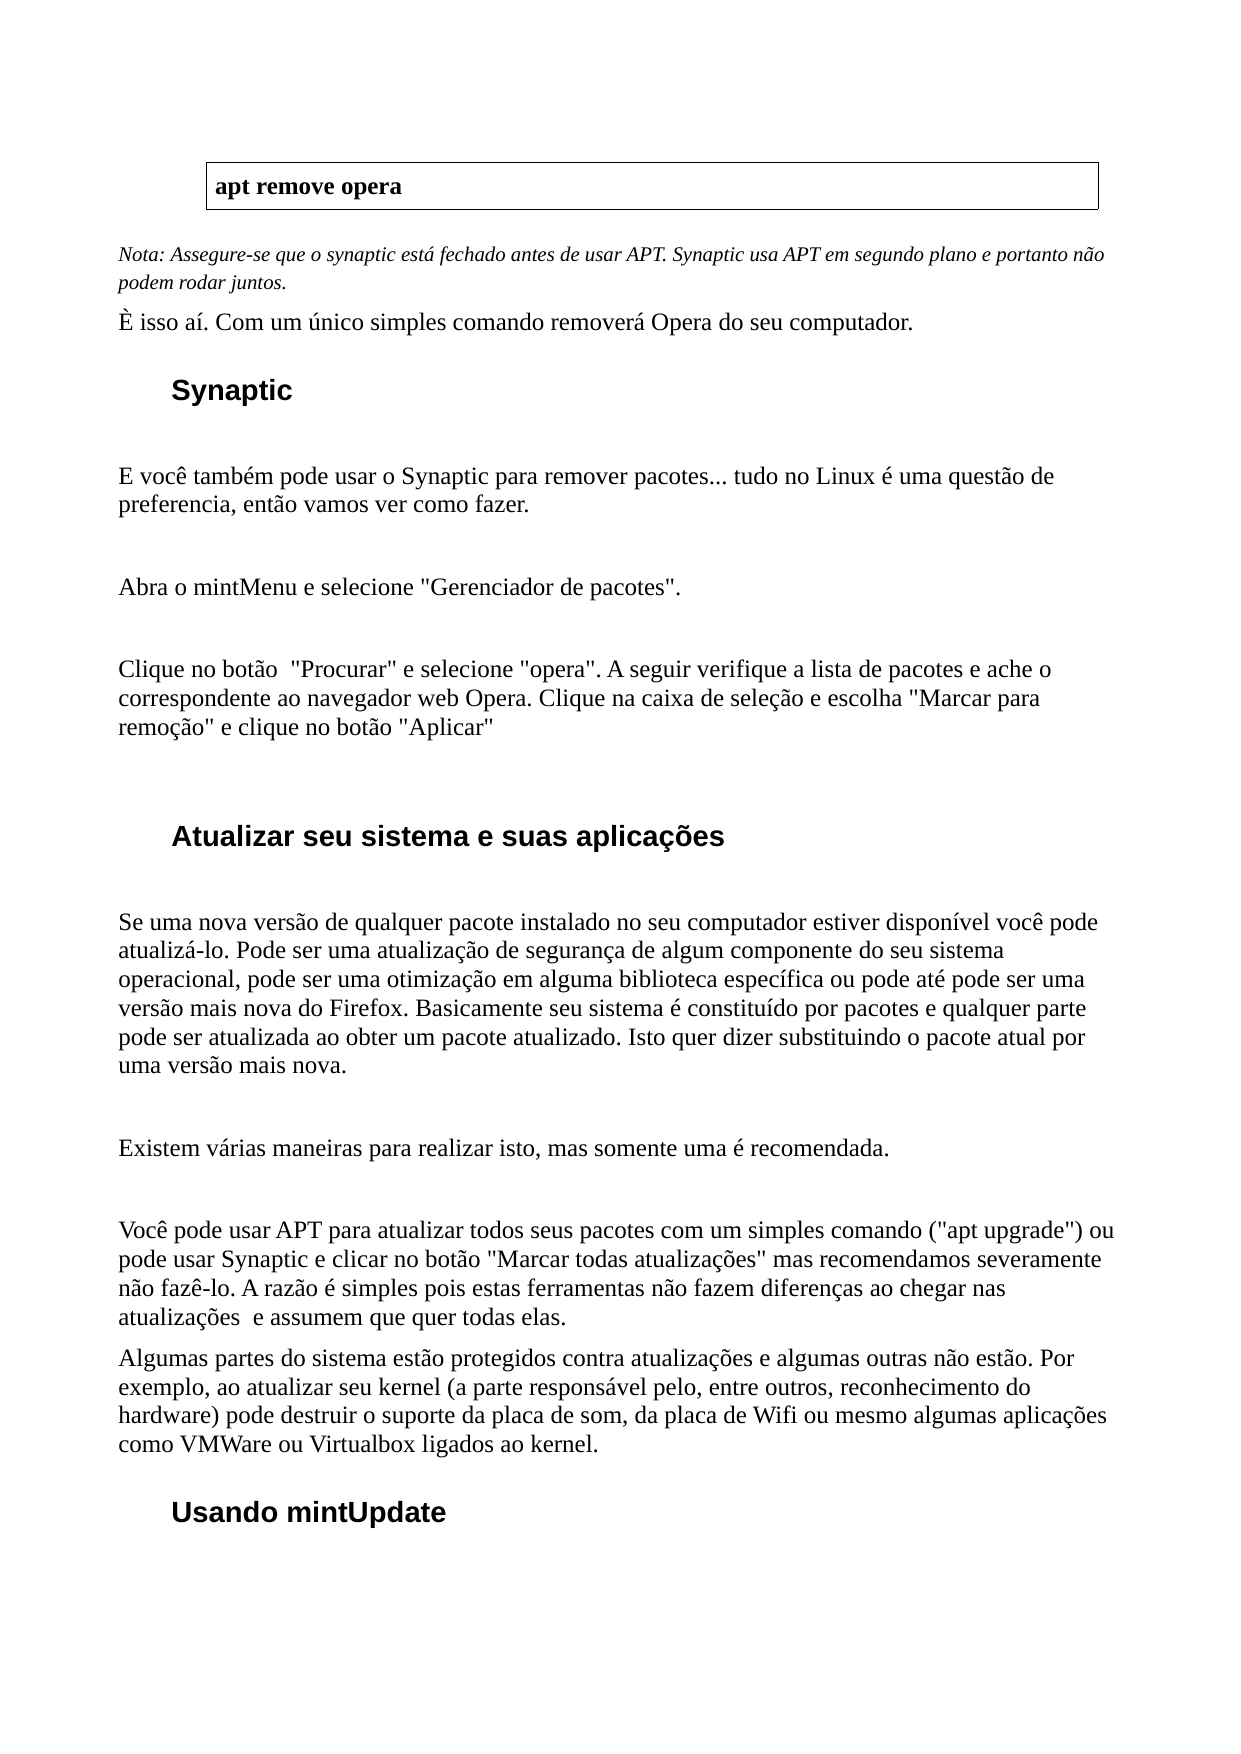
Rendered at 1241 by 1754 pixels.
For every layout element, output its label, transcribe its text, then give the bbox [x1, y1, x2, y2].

text Nota: Assegure-se que o synaptic está fechado antes de usar APT. Synaptic usa APT em segundo plano e portanto não podem rodar juntos. [118, 242, 1122, 295]
text Clique no botão "Procurar" e selecione "opera". A seguir verifique a lista de pacotes e ache o correspondente ao navegador web Opera. Clique na caixa de seleção e escolha "Marcar para remoção" e clique no botão "Aplicar" [118, 654, 1122, 741]
text Você pode usar APT para atualizar todos seus pacotes com um simples comando ("apt upgrade") ou pode usar Synaptic e clicar no botão "Marcar todas atualizações" mas recomendamos severamente não fazê-lo. A razão é simples pois estas ferramentas não fazem diferenças ao chegar nas atualizações e assumem que quer todas elas. [118, 1216, 1122, 1331]
text Abra o mintMenu e selecione "Gerenciador de pacotes". [118, 572, 1122, 601]
text apt remove opera [215, 171, 1089, 200]
text E você também pode usar o Synaptic para remover pacotes... tudo no Linux é uma questão de preferencia, então vamos ver como fazer. [118, 461, 1122, 518]
text È isso aí. Com um único simples comando removerá Opera do seu computador. [118, 307, 1122, 336]
text Algumas partes do sistema estão protegidos contra atualizações e algumas outras não estão. Por exemplo, ao atualizar seu kernel (a parte responsável pelo, entre outros, reconhecimento do hardware) pode destruir o suporte da placa de som, da placa de Wifi ou mesmo algumas aplicações como VMWare ou Virtualbox ligados ao kernel. [118, 1343, 1122, 1458]
text Existem várias maneiras para realizar isto, mas somente uma é recomendada. [118, 1133, 1122, 1162]
subtitle Atualizar seu sistema e suas aplicações [118, 819, 1122, 853]
text Se uma nova versão de qualquer pacote instalado no seu computador estiver disponível você pode atualizá-lo. Pode ser uma atualização de segurança de algum componente do seu sistema operacional, pode ser uma otimização em alguma biblioteca específica ou pode até pode ser uma versão mais nova do Firefox. Basicamente seu sistema é constituído por pacotes e qualquer parte pode ser atualizada ao obter um pacote atualizado. Isto quer dizer substituindo o pacote atual por uma versão mais nova. [118, 907, 1122, 1079]
subtitle Usando mintUpdate [118, 1496, 1122, 1529]
subtitle Synaptic [118, 373, 1122, 407]
